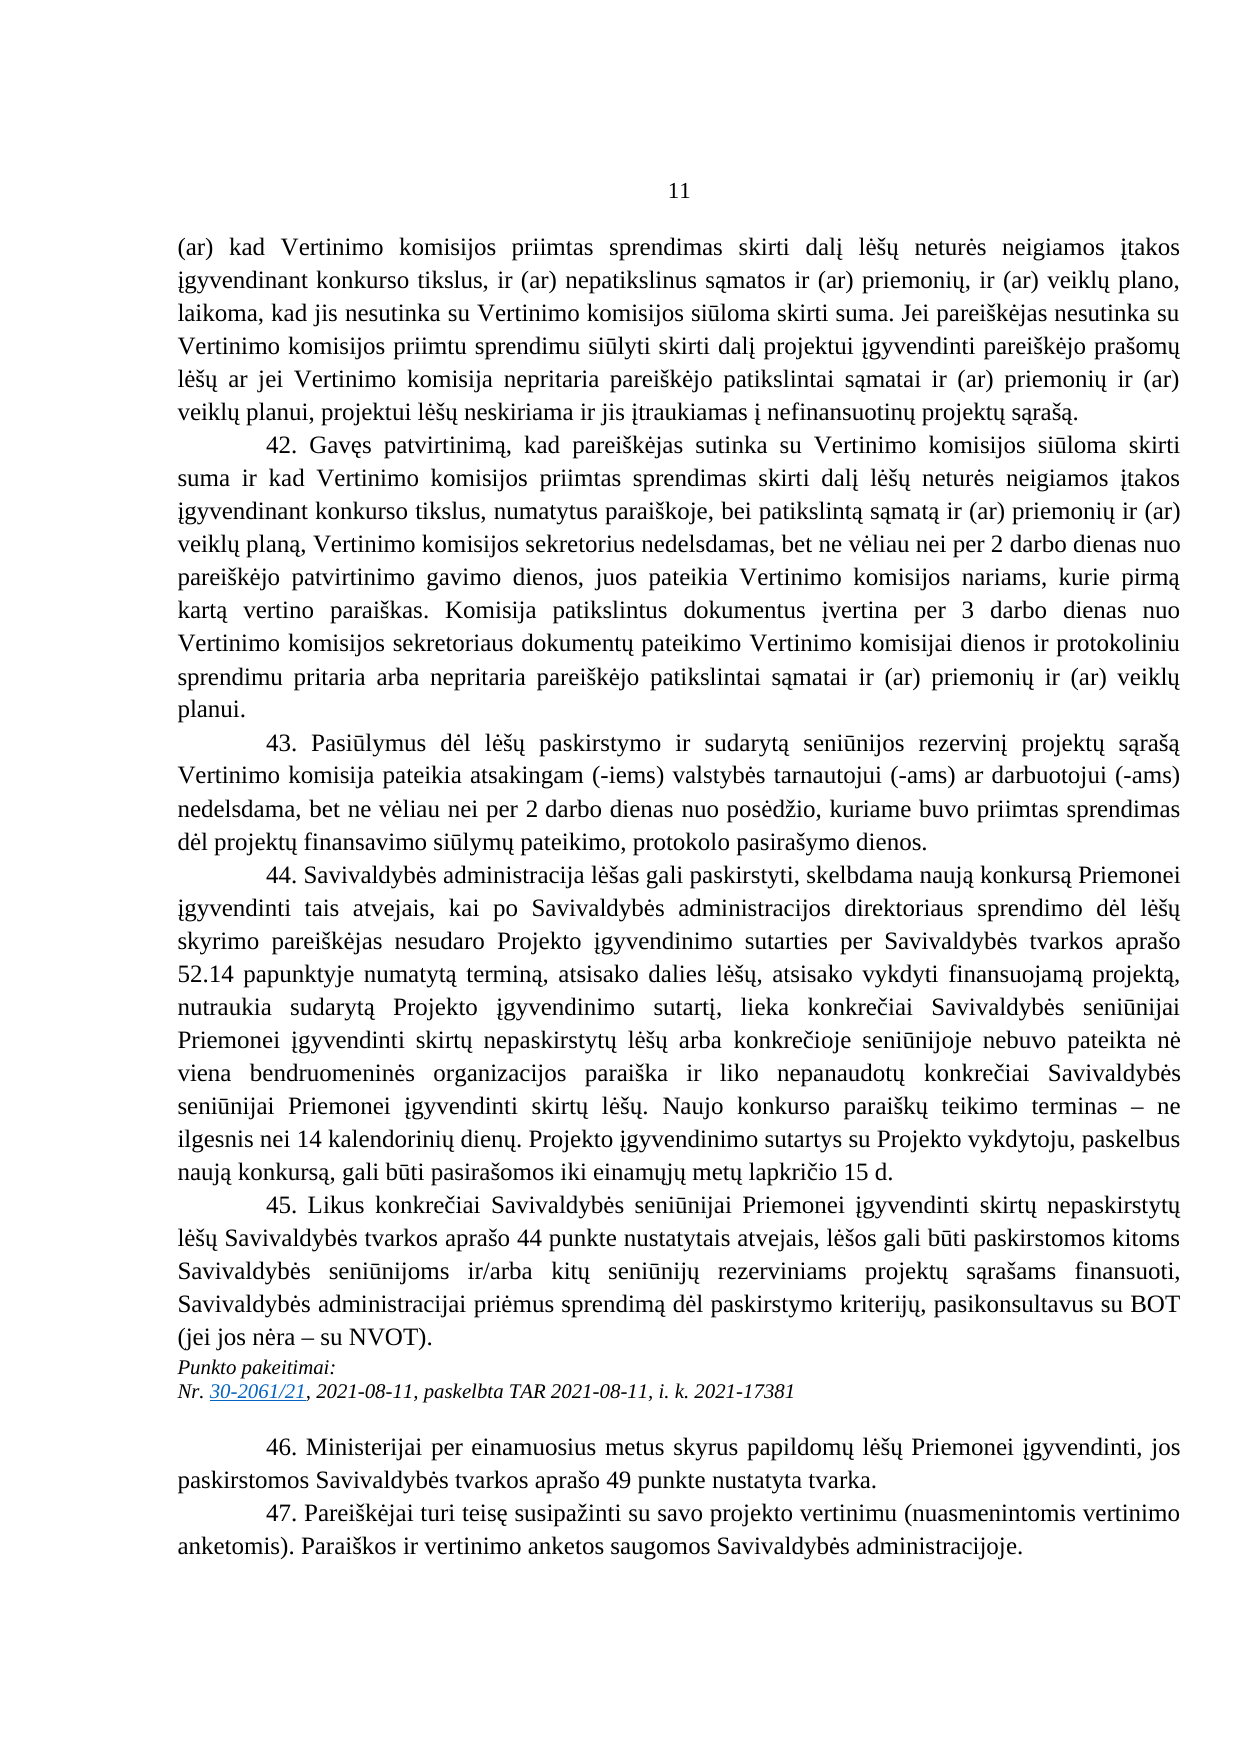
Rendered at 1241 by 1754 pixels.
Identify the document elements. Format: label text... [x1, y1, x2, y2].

text 45. Likus konkrečiai Savivaldybės seniūnijai Priemonei įgyvendinti skirtų nepaskirstytų lėšų Savivaldybės tvarkos aprašo 44 punkte nustatytais atvejais, lėšos gali būti paskirstomos kitoms Savivaldybės seniūnijoms ir/arba kitų seniūnijų rezerviniams projektų sąrašams finansuoti, Savivaldybės administracijai priėmus sprendimą dėl paskirstymo kriterijų, pasikonsultavus su BOT (jei jos nėra – su NVOT). [177, 1190, 1181, 1351]
text (ar) kad Vertinimo komisijos priimtas sprendimas skirti dalį lėšų neturės neigiamos įtakos įgyvendinant konkurso tikslus, ir (ar) nepatikslinus sąmatos ir (ar) priemonių, ir (ar) veiklų plano, laikoma, kad jis nesutinka su Vertinimo komisijos siūloma skirti suma. Jei pareiškėjas nesutinka su Vertinimo komisijos priimtu sprendimu siūlyti skirti dalį projektui įgyvendinti pareiškėjo prašomų lėšų ar jei Vertinimo komisija nepritaria pareiškėjo patikslintai sąmatai ir (ar) priemonių ir (ar) veiklų planui, projektui lėšų neskiriama ir jis įtraukiamas į nefinansuotinų projektų sąrašą. [177, 232, 1181, 426]
text Punkto pakeitimai: [177, 1355, 1181, 1379]
text 42. Gavęs patvirtinimą, kad pareiškėjas sutinka su Vertinimo komisijos siūloma skirti suma ir kad Vertinimo komisijos priimtas sprendimas skirti dalį lėšų neturės neigiamos įtakos įgyvendinant konkurso tikslus, numatytus paraiškoje, bei patikslintą sąmatą ir (ar) priemonių ir (ar) veiklų planą, Vertinimo komisijos sekretorius nedelsdamas, bet ne vėliau nei per 2 darbo dienas nuo pareiškėjo patvirtinimo gavimo dienos, juos pateikia Vertinimo komisijos nariams, kurie pirmą kartą vertino paraiškas. Komisija patikslintus dokumentus įvertina per 3 darbo dienas nuo Vertinimo komisijos sekretoriaus dokumentų pateikimo Vertinimo komisijai dienos ir protokoliniu sprendimu pritaria arba nepritaria pareiškėjo patikslintai sąmatai ir (ar) priemonių ir (ar) veiklų planui. [177, 430, 1181, 723]
text 46. Ministerijai per einamuosius metus skyrus papildomų lėšų Priemonei įgyvendinti, jos paskirstomos Savivaldybės tvarkos aprašo 49 punkte nustatyta tvarka. [177, 1432, 1181, 1494]
text 44. Savivaldybės administracija lėšas gali paskirstyti, skelbdama naują konkursą Priemonei įgyvendinti tais atvejais, kai po Savivaldybės administracijos direktoriaus sprendimo dėl lėšų skyrimo pareiškėjas nesudaro Projekto įgyvendinimo sutarties per Savivaldybės tvarkos aprašo 52.14 papunktyje numatytą terminą, atsisako dalies lėšų, atsisako vykdyti finansuojamą projektą, nutraukia sudarytą Projekto įgyvendinimo sutartį, lieka konkrečiai Savivaldybės seniūnijai Priemonei įgyvendinti skirtų nepaskirstytų lėšų arba konkrečioje seniūnijoje nebuvo pateikta nė viena bendruomeninės organizacijos paraiška ir liko nepanaudotų konkrečiai Savivaldybės seniūnijai Priemonei įgyvendinti skirtų lėšų. Naujo konkurso paraiškų teikimo terminas – ne ilgesnis nei 14 kalendorinių dienų. Projekto įgyvendinimo sutartys su Projekto vykdytoju, paskelbus naują konkursą, gali būti pasirašomos iki einamųjų metų lapkričio 15 d. [177, 860, 1181, 1186]
text 47. Pareiškėjai turi teisę susipažinti su savo projekto vertinimu (nuasmenintomis vertinimo anketomis). Paraiškos ir vertinimo anketos saugomos Savivaldybės administracijoje. [177, 1498, 1181, 1560]
text Nr. 30-2061/21, 2021-08-11, paskelbta TAR 2021-08-11, i. k. 2021-17381 [177, 1379, 1181, 1403]
text 43. Pasiūlymus dėl lėšų paskirstymo ir sudarytą seniūnijos rezervinį projektų sąrašą Vertinimo komisija pateikia atsakingam (-iems) valstybės tarnautojui (-ams) ar darbuotojui (-ams) nedelsdama, bet ne vėliau nei per 2 darbo dienas nuo posėdžio, kuriame buvo priimtas sprendimas dėl projektų finansavimo siūlymų pateikimo, protokolo pasirašymo dienos. [177, 728, 1181, 855]
